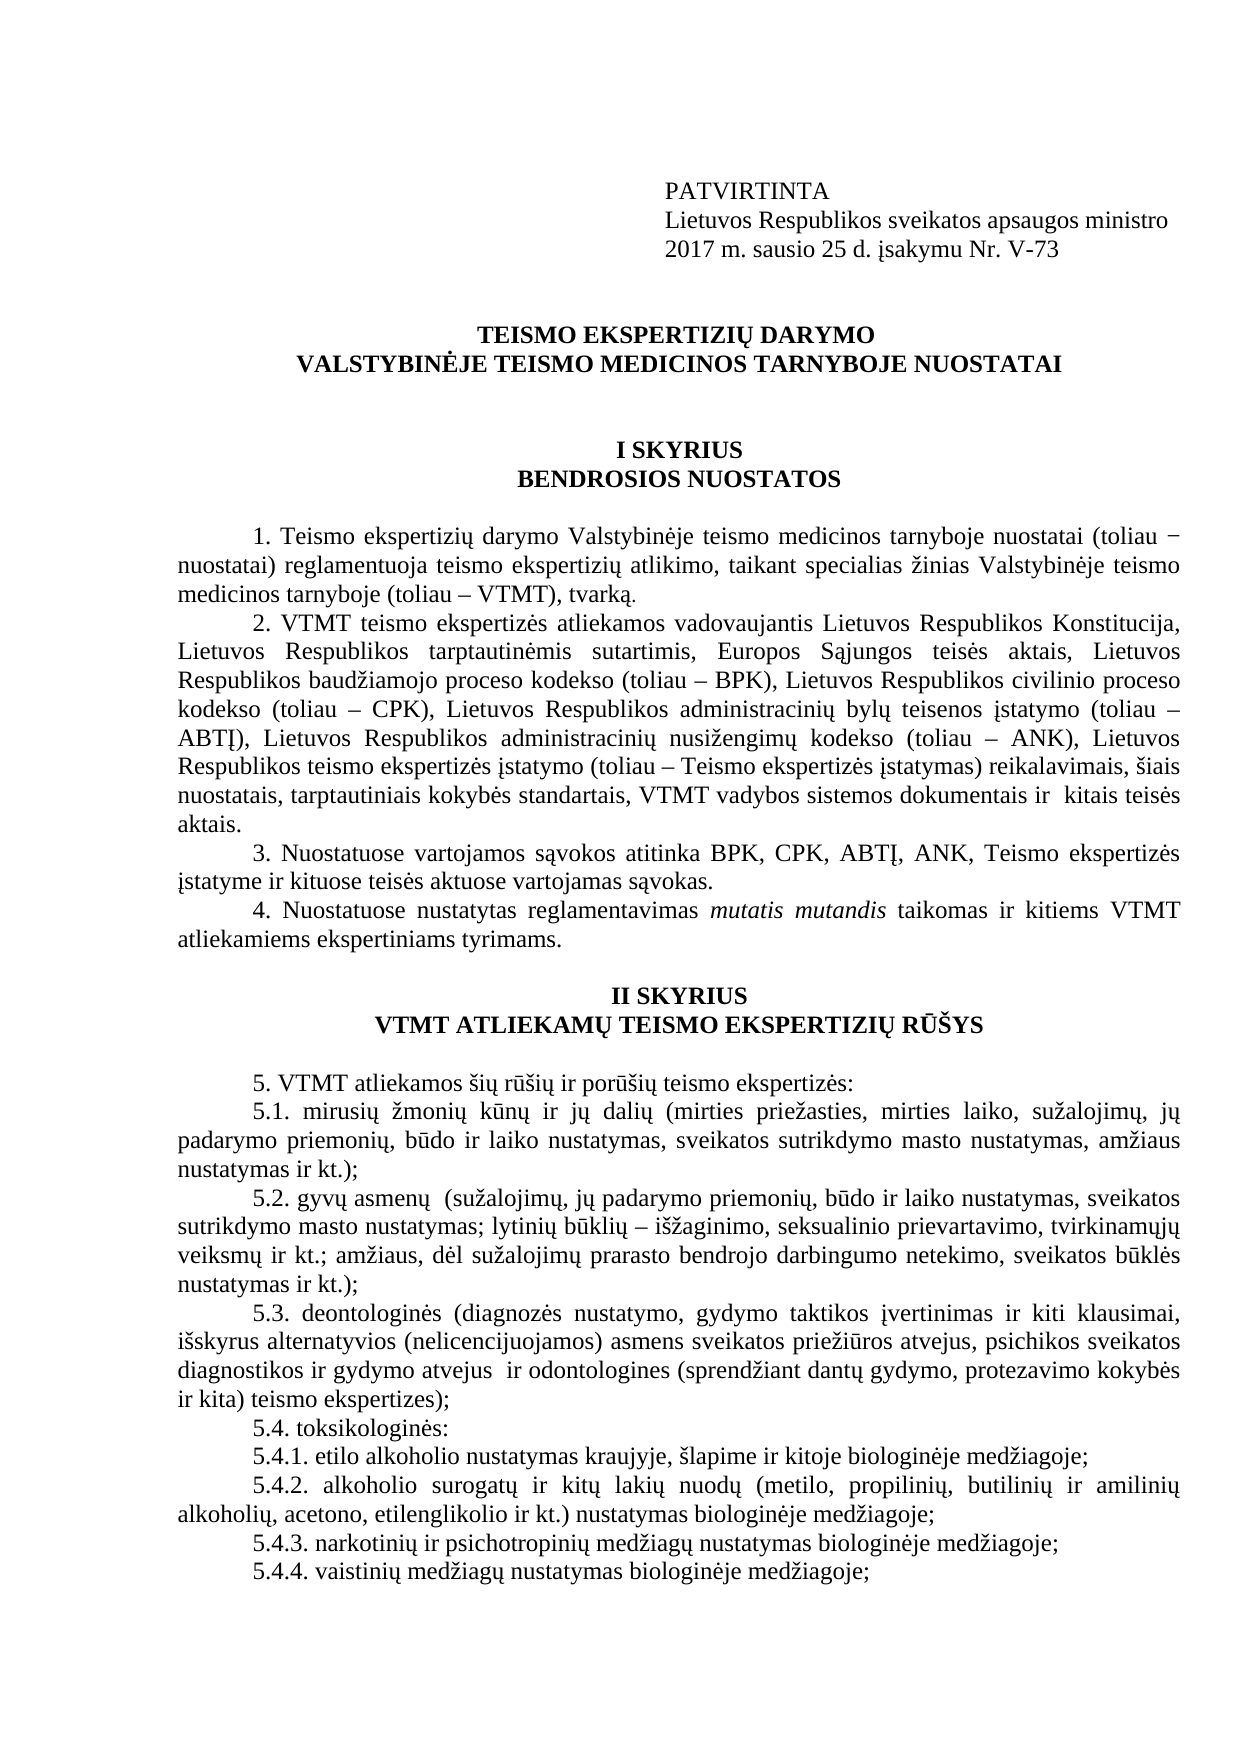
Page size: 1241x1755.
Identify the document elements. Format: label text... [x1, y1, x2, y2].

text VTMT ATLIEKAMŲ TEISMO EKSPERTIZIŲ RŪŠYS [177, 1010, 1181, 1039]
text 5.4.2. alkoholio surogatų ir kitų lakių nuodų (metilo, propilinių, butilinių ir amilinių alkoholių, acetono, etilenglikolio ir kt.) nustatymas biologinėje medžiagoje; [177, 1470, 1181, 1528]
text 5.4.4. vaistinių medžiagų nustatymas biologinėje medžiagoje; [177, 1556, 1181, 1585]
text 2. VTMT teismo ekspertizės atliekamos vadovaujantis Lietuvos Respublikos Konstitucija, Lietuvos Respublikos tarptautinėmis sutartimis, Europos Sąjungos teisės aktais, Lietuvos Respublikos baudžiamojo proceso kodekso (toliau – BPK), Lietuvos Respublikos civilinio proceso kodekso (toliau – CPK), Lietuvos Respublikos administracinių bylų teisenos įstatymo (toliau – ABTĮ), Lietuvos Respublikos administracinių nusižengimų kodekso (toliau – ANK), Lietuvos Respublikos teismo ekspertizės įstatymo (toliau – Teismo ekspertizės įstatymas) reikalavimais, šiais nuostatais, tarptautiniais kokybės standartais, VTMT vadybos sistemos dokumentais ir kitais teisės aktais. [177, 608, 1181, 838]
text 5.4.1. etilo alkoholio nustatymas kraujyje, šlapime ir kitoje biologinėje medžiagoje; [177, 1441, 1181, 1470]
text 3. Nuostatuose vartojamos sąvokos atitinka BPK, CPK, ABTĮ, ANK, Teismo ekspertizės įstatyme ir kituose teisės aktuose vartojamas sąvokas. [177, 838, 1181, 895]
text 5.3. deontologinės (diagnozės nustatymo, gydymo taktikos įvertinimas ir kiti klausimai, išskyrus alternatyvios (nelicencijuojamos) asmens sveikatos priežiūros atvejus, psichikos sveikatos diagnostikos ir gydymo atvejus ir odontologines (sprendžiant dantų gydymo, protezavimo kokybės ir kita) teismo ekspertizes); [177, 1298, 1181, 1413]
text 1. Teismo ekspertizių darymo Valstybinėje teismo medicinos tarnyboje nuostatai (toliau − nuostatai) reglamentuoja teismo ekspertizių atlikimo, taikant specialias žinias Valstybinėje teismo medicinos tarnyboje (toliau – VTMT), tvarką. [177, 521, 1181, 608]
text I SKYRIUS [177, 435, 1181, 464]
text 4. Nuostatuose nustatytas reglamentavimas mutatis mutandis taikomas ir kitiems VTMT atliekamiems ekspertiniams tyrimams. [177, 895, 1181, 953]
text 5.4. toksikologinės: [177, 1413, 1181, 1441]
text VALSTYBINĖJE TEISMO MEDICINOS TARNYBOJE NUOSTATAI [177, 349, 1181, 378]
text 5.1. mirusių žmonių kūnų ir jų dalių (mirties priežasties, mirties laiko, sužalojimų, jų padarymo priemonių, būdo ir laiko nustatymas, sveikatos sutrikdymo masto nustatymas, amžiaus nustatymas ir kt.); [177, 1096, 1181, 1183]
text 5.4.3. narkotinių ir psichotropinių medžiagų nustatymas biologinėje medžiagoje; [177, 1528, 1181, 1556]
text 5.2. gyvų asmenų (sužalojimų, jų padarymo priemonių, būdo ir laiko nustatymas, sveikatos sutrikdymo masto nustatymas; lytinių būklių – išžaginimo, seksualinio prievartavimo, tvirkinamųjų veiksmų ir kt.; amžiaus, dėl sužalojimų prarasto bendrojo darbingumo netekimo, sveikatos būklės nustatymas ir kt.); [177, 1183, 1181, 1298]
text II SKYRIUS [177, 981, 1181, 1010]
text 2017 m. sausio 25 d. įsakymu Nr. V-73 [529, 234, 1181, 263]
text TEISMO EKSPERTIZIŲ DARYMO [177, 320, 1181, 349]
text PATVIRTINTA [664, 176, 1181, 205]
text Lietuvos Respublikos sveikatos apsaugos ministro [664, 205, 1181, 234]
text BENDROSIOS NUOSTATOS [177, 464, 1181, 493]
text 5. VTMT atliekamos šių rūšių ir porūšių teismo ekspertizės: [177, 1068, 1181, 1096]
